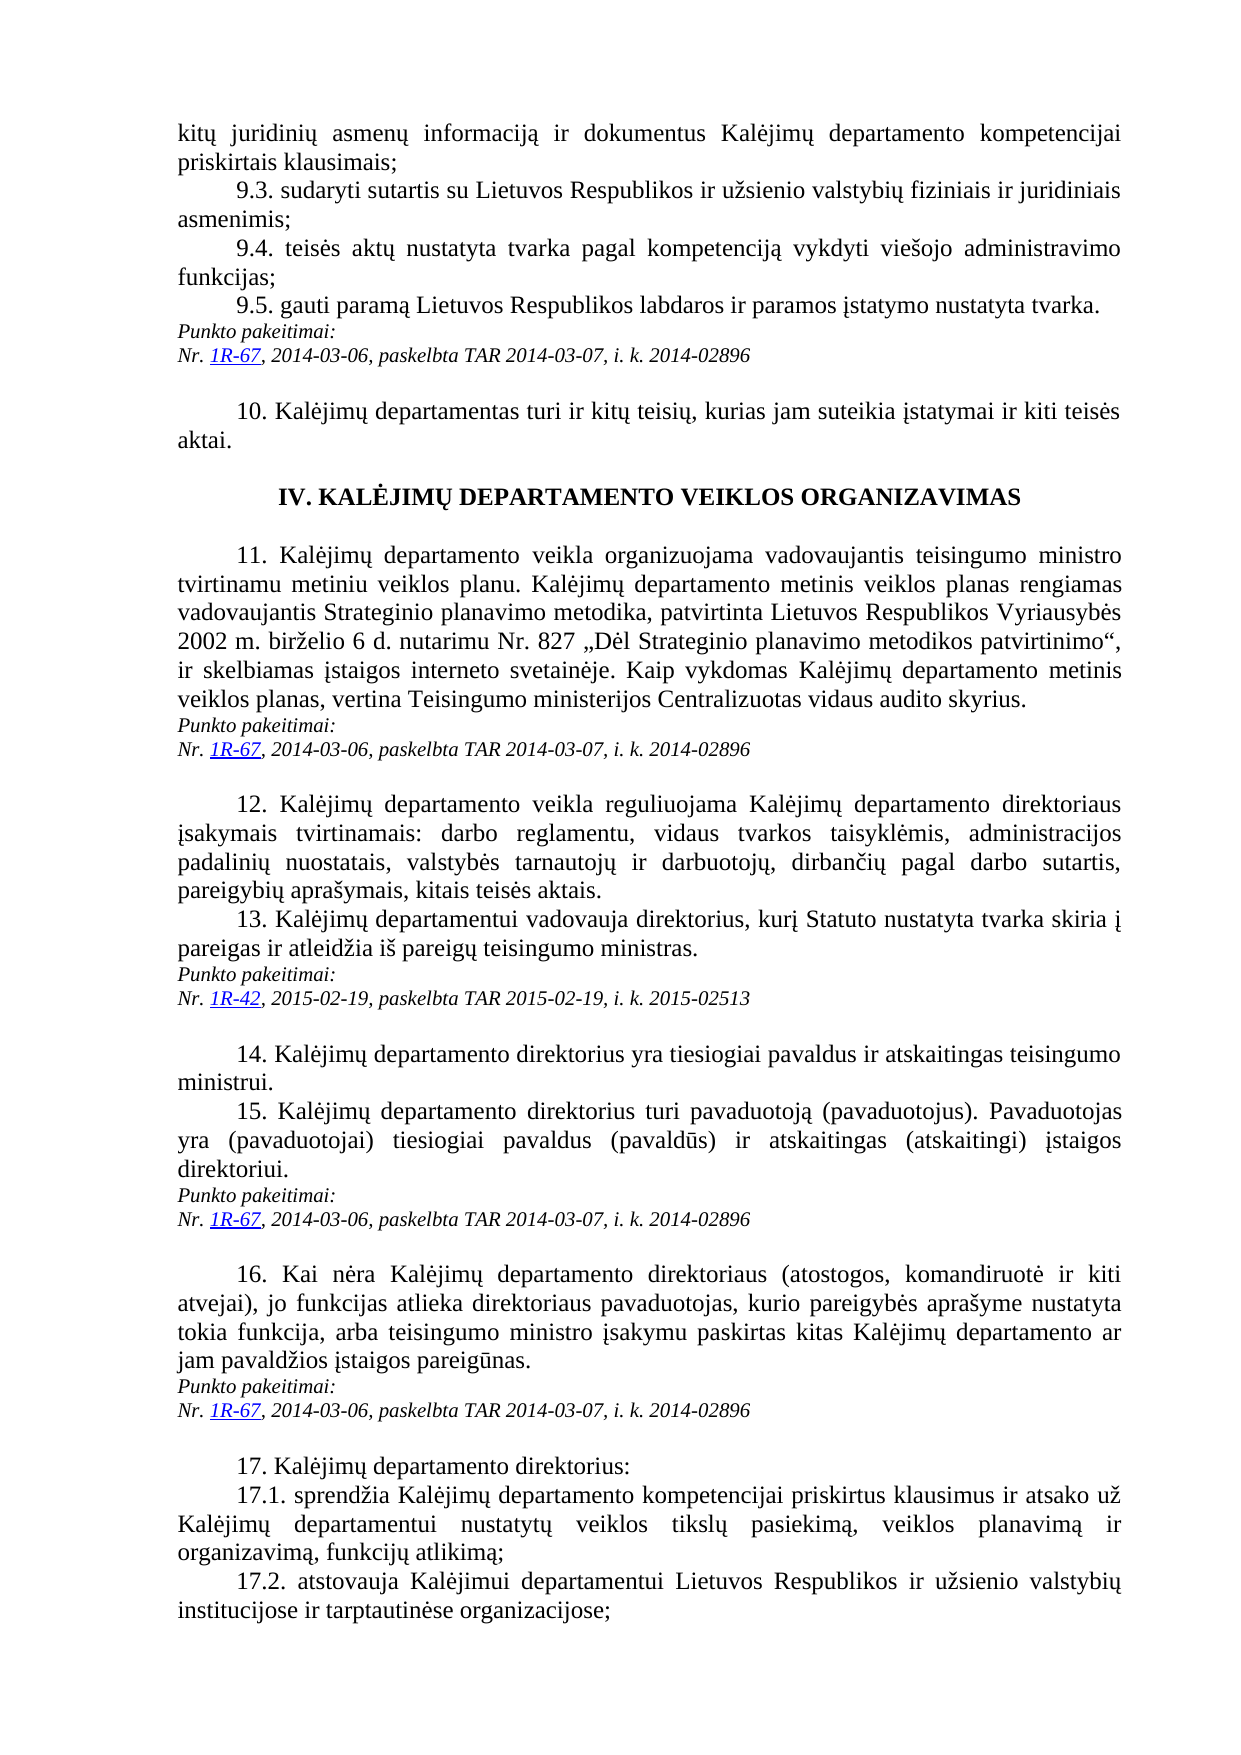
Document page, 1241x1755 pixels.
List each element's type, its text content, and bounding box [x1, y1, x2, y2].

text 9.4. teisės aktų nustatyta tvarka pagal kompetenciją vykdyti viešojo administravimo funkcijas; [177, 233, 1122, 291]
text IV. KALĖJIMŲ DEPARTAMENTO VEIKLOS ORGANIZAVIMAS [177, 482, 1122, 511]
text 12. Kalėjimų departamento veikla reguliuojama Kalėjimų departamento direktoriaus įsakymais tvirtinamais: darbo reglamentu, vidaus tvarkos taisyklėmis, administracijos padalinių nuostatais, valstybės tarnautojų ir darbuotojų, dirbančių pagal darbo sutartis, pareigybių aprašymais, kitais teisės aktais. [177, 789, 1122, 904]
text 9.3. sudaryti sutartis su Lietuvos Respublikos ir užsienio valstybių fiziniais ir juridiniais asmenimis; [177, 176, 1122, 233]
text 10. Kalėjimų departamentas turi ir kitų teisių, kurias jam suteikia įstatymai ir kiti teisės aktai. [177, 396, 1122, 454]
text Nr. 1R-67, 2014-03-06, paskelbta TAR 2014-03-07, i. k. 2014-02896 [177, 737, 1122, 761]
text Punkto pakeitimai: [177, 1374, 1122, 1398]
text 15. Kalėjimų departamento direktorius turi pavaduotoją (pavaduotojus). Pavaduotojas yra (pavaduotojai) tiesiogiai pavaldus (pavaldūs) ir atskaitingas (atskaitingi) įstaigos direktoriui. [177, 1096, 1122, 1182]
text 11. Kalėjimų departamento veikla organizuojama vadovaujantis teisingumo ministro tvirtinamu metiniu veiklos planu. Kalėjimų departamento metinis veiklos planas rengiamas vadovaujantis Strateginio planavimo metodika, patvirtinta Lietuvos Respublikos Vyriausybės 2002 m. birželio 6 d. nutarimu Nr. 827 „Dėl Strateginio planavimo metodikos patvirtinimo“, ir skelbiamas įstaigos interneto svetainėje. Kaip vykdomas Kalėjimų departamento metinis veiklos planas, vertina Teisingumo ministerijos Centralizuotas vidaus audito skyrius. [177, 540, 1122, 712]
text Nr. 1R-67, 2014-03-06, paskelbta TAR 2014-03-07, i. k. 2014-02896 [177, 1207, 1122, 1231]
text Nr. 1R-67, 2014-03-06, paskelbta TAR 2014-03-07, i. k. 2014-02896 [177, 343, 1122, 367]
text Punkto pakeitimai: [177, 712, 1122, 737]
text Punkto pakeitimai: [177, 962, 1122, 986]
text Punkto pakeitimai: [177, 1182, 1122, 1207]
text 13. Kalėjimų departamentui vadovauja direktorius, kurį Statuto nustatyta tvarka skiria į pareigas ir atleidžia iš pareigų teisingumo ministras. [177, 904, 1122, 962]
text Nr. 1R-67, 2014-03-06, paskelbta TAR 2014-03-07, i. k. 2014-02896 [177, 1398, 1122, 1422]
text 9.5. gauti paramą Lietuvos Respublikos labdaros ir paramos įstatymo nustatyta tvarka. [177, 291, 1122, 319]
text 16. Kai nėra Kalėjimų departamento direktoriaus (atostogos, komandiruotė ir kiti atvejai), jo funkcijas atlieka direktoriaus pavaduotojas, kurio pareigybės aprašyme nustatyta tokia funkcija, arba teisingumo ministro įsakymu paskirtas kitas Kalėjimų departamento ar jam pavaldžios įstaigos pareigūnas. [177, 1259, 1122, 1374]
text Nr. 1R-42, 2015-02-19, paskelbta TAR 2015-02-19, i. k. 2015-02513 [177, 986, 1122, 1010]
text kitų juridinių asmenų informaciją ir dokumentus Kalėjimų departamento kompetencijai priskirtais klausimais; [177, 118, 1122, 176]
text 17.1. sprendžia Kalėjimų departamento kompetencijai priskirtus klausimus ir atsako už Kalėjimų departamentui nustatytų veiklos tikslų pasiekimą, veiklos planavimą ir organizavimą, funkcijų atlikimą; [177, 1480, 1122, 1566]
text 14. Kalėjimų departamento direktorius yra tiesiogiai pavaldus ir atskaitingas teisingumo ministrui. [177, 1039, 1122, 1096]
text Punkto pakeitimai: [177, 319, 1122, 343]
text 17. Kalėjimų departamento direktorius: [177, 1451, 1122, 1480]
text 17.2. atstovauja Kalėjimui departamentui Lietuvos Respublikos ir užsienio valstybių institucijose ir tarptautinėse organizacijose; [177, 1566, 1122, 1624]
